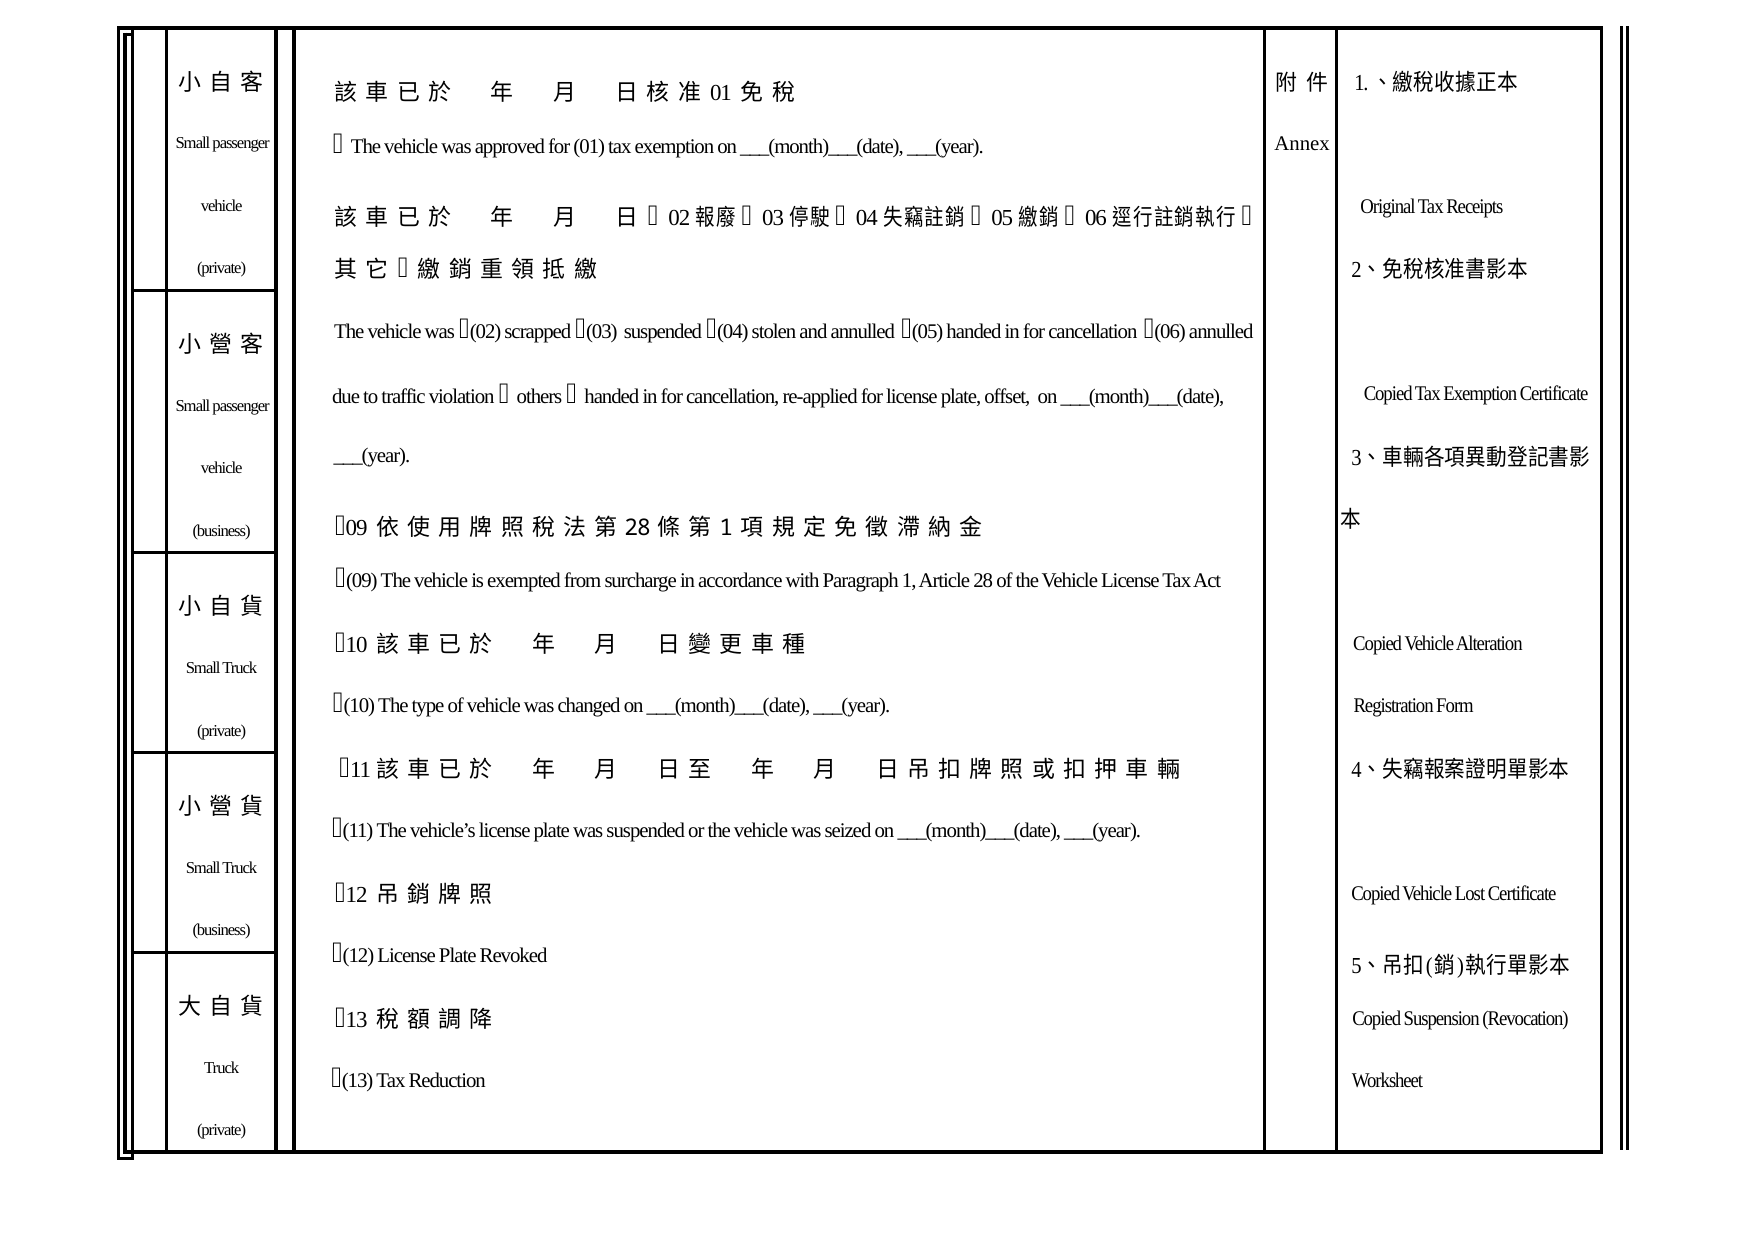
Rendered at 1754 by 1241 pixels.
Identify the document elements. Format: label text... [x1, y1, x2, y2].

table_cell [278, 30, 292, 1150]
table_cell 小營客 Small passenger vehicle (business) [168, 292, 274, 551]
table_cell 小自客 Small passenger vehicle (private) [168, 30, 274, 289]
table_cell [134, 754, 165, 951]
table_cell [134, 292, 165, 551]
table_cell 小營貨 Small Truck (business) [168, 754, 274, 951]
table_cell [134, 30, 165, 289]
table_cell 該車已於 年 月 日核准01免稅  The vehicle was approved for (01) tax exemption on ___(month)___(date), ___(year). 該車已於 年 月 日02報廢03停駛04失竊註銷05繳銷06逕行註銷執行其它繳銷重領抵繳 The vehicle was (02) scrapped (03) suspended (04) stolen and annulled (05) handed in for cancellation (06) annulled due to traffic violation  others  handed in for cancellation, re-applied for license plate, offset, on ___(month)___(date), ___(year). 09依使用牌照稅法第28條第1項規定免徵滯納金 (09) The vehicle is exempted from surcharge in accordance with Paragraph 1, Article 28 of the Vehicle License Tax Act 10該車已於 年 月 日變更車種 (10) The type of vehicle was changed on ___(month)___(date), ___(year). 11該車已於 年 月 日至 年 月 日吊扣牌照或扣押車輛 (11) The vehicle’s license plate was suspended or the vehicle was seized on ___(month)___(date), ___(year). 12吊銷牌照 (12) License Plate Revoked 13稅額調降 (13) Tax Reduction [296, 30, 1263, 1150]
table_cell [134, 554, 165, 751]
table_cell 1.、繳稅收據正本 Original Tax Receipts 2、免稅核准書影本 Copied Tax Exemption Certificate 3、車輛各項異動登記書影本 Copied Vehicle Alteration Registration Form 4、失竊報案證明單影本 Copied Vehicle Lost Certificate 5、吊扣(銷)執行單影本 Copied Suspension (Revocation) Worksheet [1338, 30, 1600, 1150]
table_cell 大自貨 Truck (private) [168, 954, 274, 1150]
table_cell [1605, 26, 1620, 1150]
table_cell [122, 30, 131, 1150]
table_cell 小自貨 Small Truck (private) [168, 554, 274, 751]
table_cell 附件 Annex [1266, 30, 1335, 1150]
table_cell [127, 36, 131, 1150]
table_cell [134, 954, 165, 1150]
